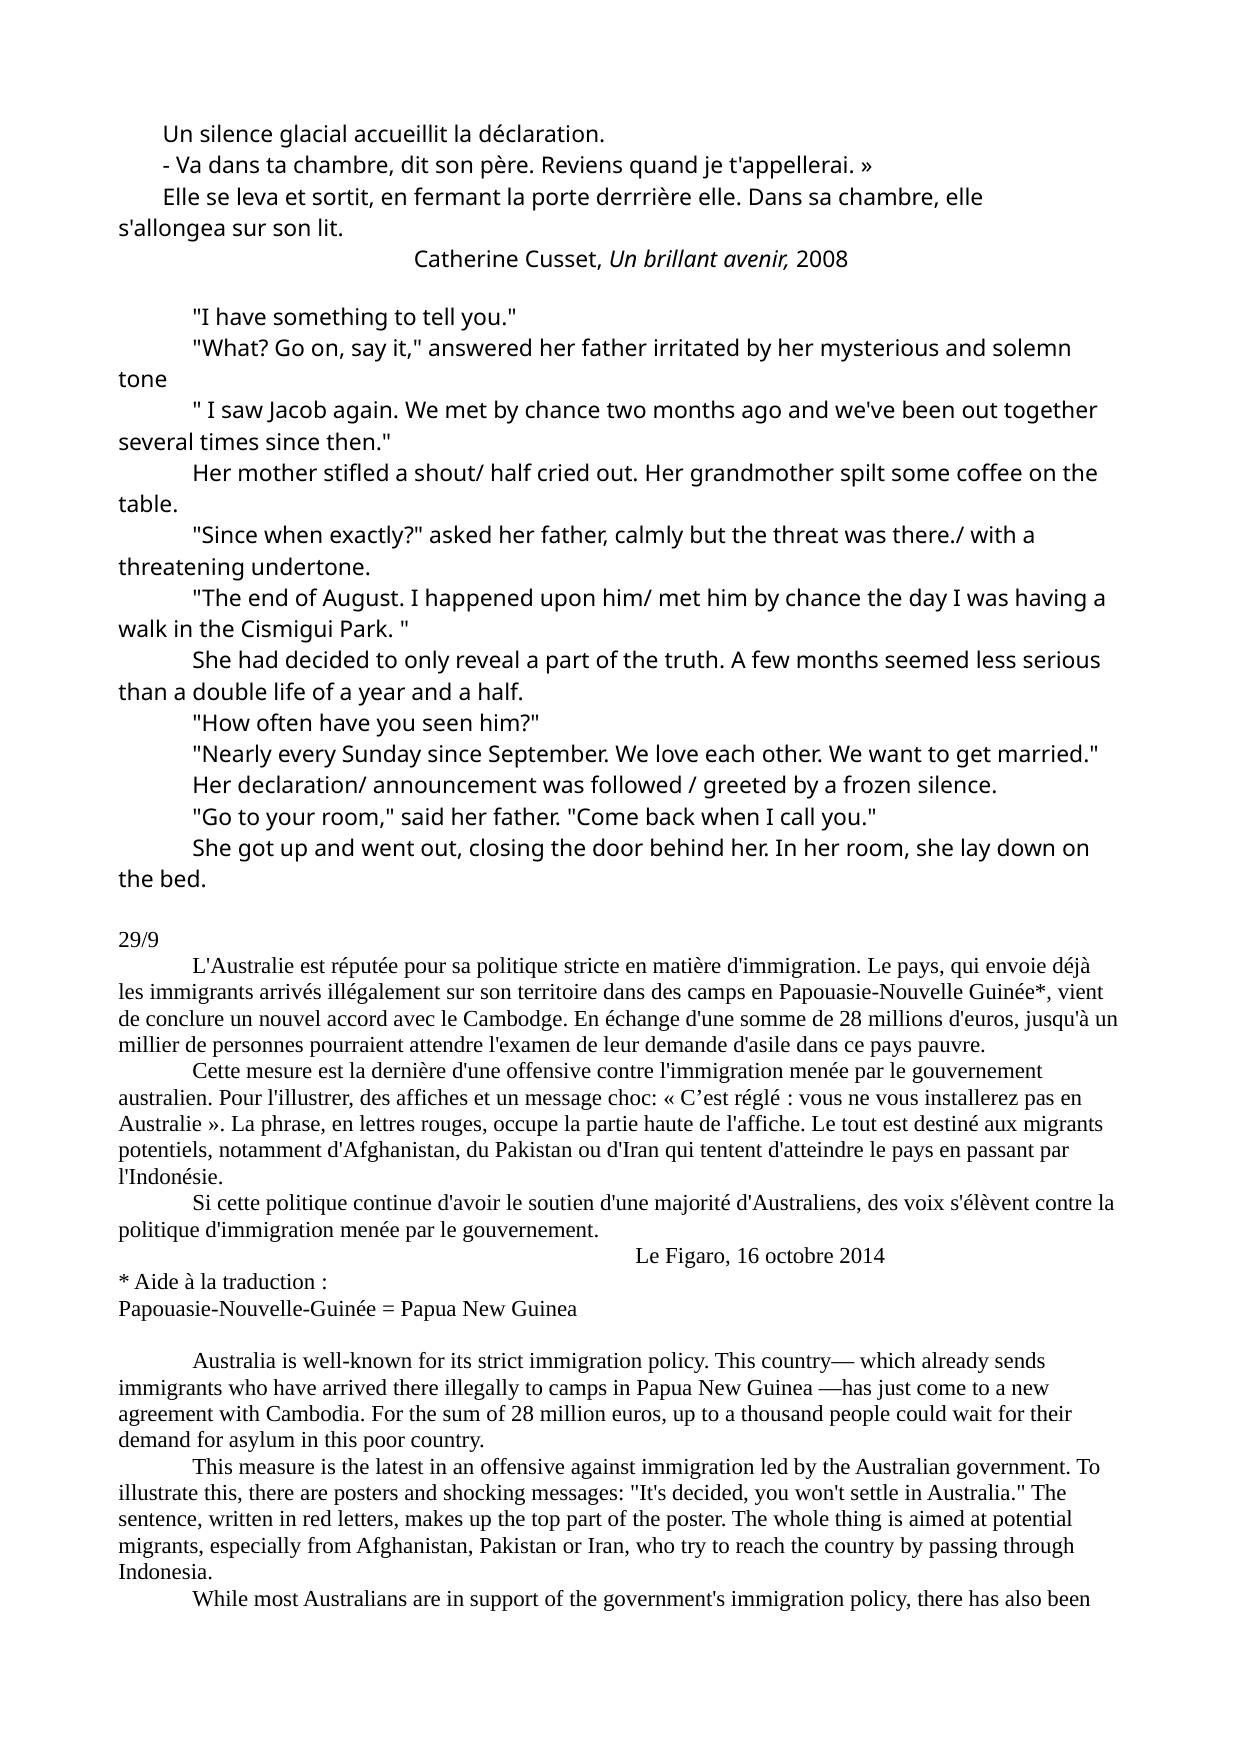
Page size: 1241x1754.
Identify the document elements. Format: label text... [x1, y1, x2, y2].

text * Aide à la traduction : [118, 1268, 1122, 1295]
text 29/9 [118, 926, 1122, 952]
text L'Australie est réputée pour sa politique stricte en matière d'immigration. Le pays, qui envoie déjà les immigrants arrivés illégalement sur son territoire dans des camps en Papouasie-Nouvelle Guinée*, vient de conclure un nouvel accord avec le Cambodge. En échange d'une somme de 28 millions d'euros, jusqu'à un millier de personnes pourraient attendre l'examen de leur demande d'asile dans ce pays pauvre. [118, 952, 1122, 1057]
text Her declaration/ announcement was followed / greeted by a frozen silence. [118, 769, 1122, 801]
text This measure is the latest in an offensive against immigration led by the Australian government. To illustrate this, there are posters and shocking messages: "It's decided, you won't settle in Australia." The sentence, written in red letters, makes up the top part of the poster. The whole thing is aimed at potential migrants, especially from Afghanistan, Pakistan or Iran, who try to reach the country by passing through Indonesia. [118, 1453, 1122, 1584]
text "How often have you seen him?" [118, 707, 1122, 738]
text "What? Go on, say it," answered her father irritated by her mysterious and solemn tone [118, 332, 1122, 394]
text Si cette politique continue d'avoir le soutien d'une majorité d'Australiens, des voix s'élèvent contre la politique d'immigration menée par le gouvernement. [118, 1189, 1122, 1242]
text Elle se leva et sortit, en fermant la porte derrrière elle. Dans sa chambre, elle [162, 181, 1122, 212]
text s'allongea sur son lit. [118, 212, 1122, 243]
text "The end of August. I happened upon him/ met him by chance the day I was having a walk in the Cismigui Park. " [118, 582, 1122, 644]
text Un silence glacial accueillit la déclaration. [162, 118, 1122, 149]
text "Go to your room," said her father. "Come back when I call you." [118, 801, 1122, 832]
text Cette mesure est la dernière d'une offensive contre l'immigration menée par le gouvernement australien. Pour l'illustrer, des affiches et un message choc: « C’est réglé : vous ne vous installerez pas en Australie ». La phrase, en lettres rouges, occupe la partie haute de l'affiche. Le tout est destiné aux migrants potentiels, notamment d'Afghanistan, du Pakistan ou d'Iran qui tentent d'atteindre le pays en passant par l'Indonésie. [118, 1057, 1122, 1189]
text Australia is well-known for its strict immigration policy. This country— which already sends immigrants who have arrived there illegally to camps in Papua New Guinea —has just come to a new agreement with Cambodia. For the sum of 28 million euros, up to a thousand people could wait for their demand for asylum in this poor country. [118, 1347, 1122, 1453]
text She had decided to only reveal a part of the truth. A few months seemed less serious than a double life of a year and a half. [118, 644, 1122, 707]
text " I saw Jacob again. We met by chance two months ago and we've been out together several times since then." [118, 394, 1122, 457]
text Catherine Cusset, Un brillant avenir, 2008 [118, 243, 1122, 274]
text Her mother stifled a shout/ half cried out. Her grandmother spilt some coffee on the table. [118, 457, 1122, 519]
text "Nearly every Sunday since September. We love each other. We want to get married." [118, 738, 1122, 769]
text While most Australians are in support of the government's immigration policy, there has also been [118, 1584, 1122, 1611]
text - Va dans ta chambre, dit son père. Reviens quand je t'appellerai. » [118, 149, 1122, 181]
text Papouasie-Nouvelle-Guinée = Papua New Guinea [118, 1295, 1122, 1321]
text "I have something to tell you." [118, 301, 1122, 332]
text Le Figaro, 16 octobre 2014 [118, 1242, 1122, 1268]
text She got up and went out, closing the door behind her. In her room, she lay down on the bed. [118, 832, 1122, 894]
text "Since when exactly?" asked her father, calmly but the threat was there./ with a threatening undertone. [118, 519, 1122, 582]
